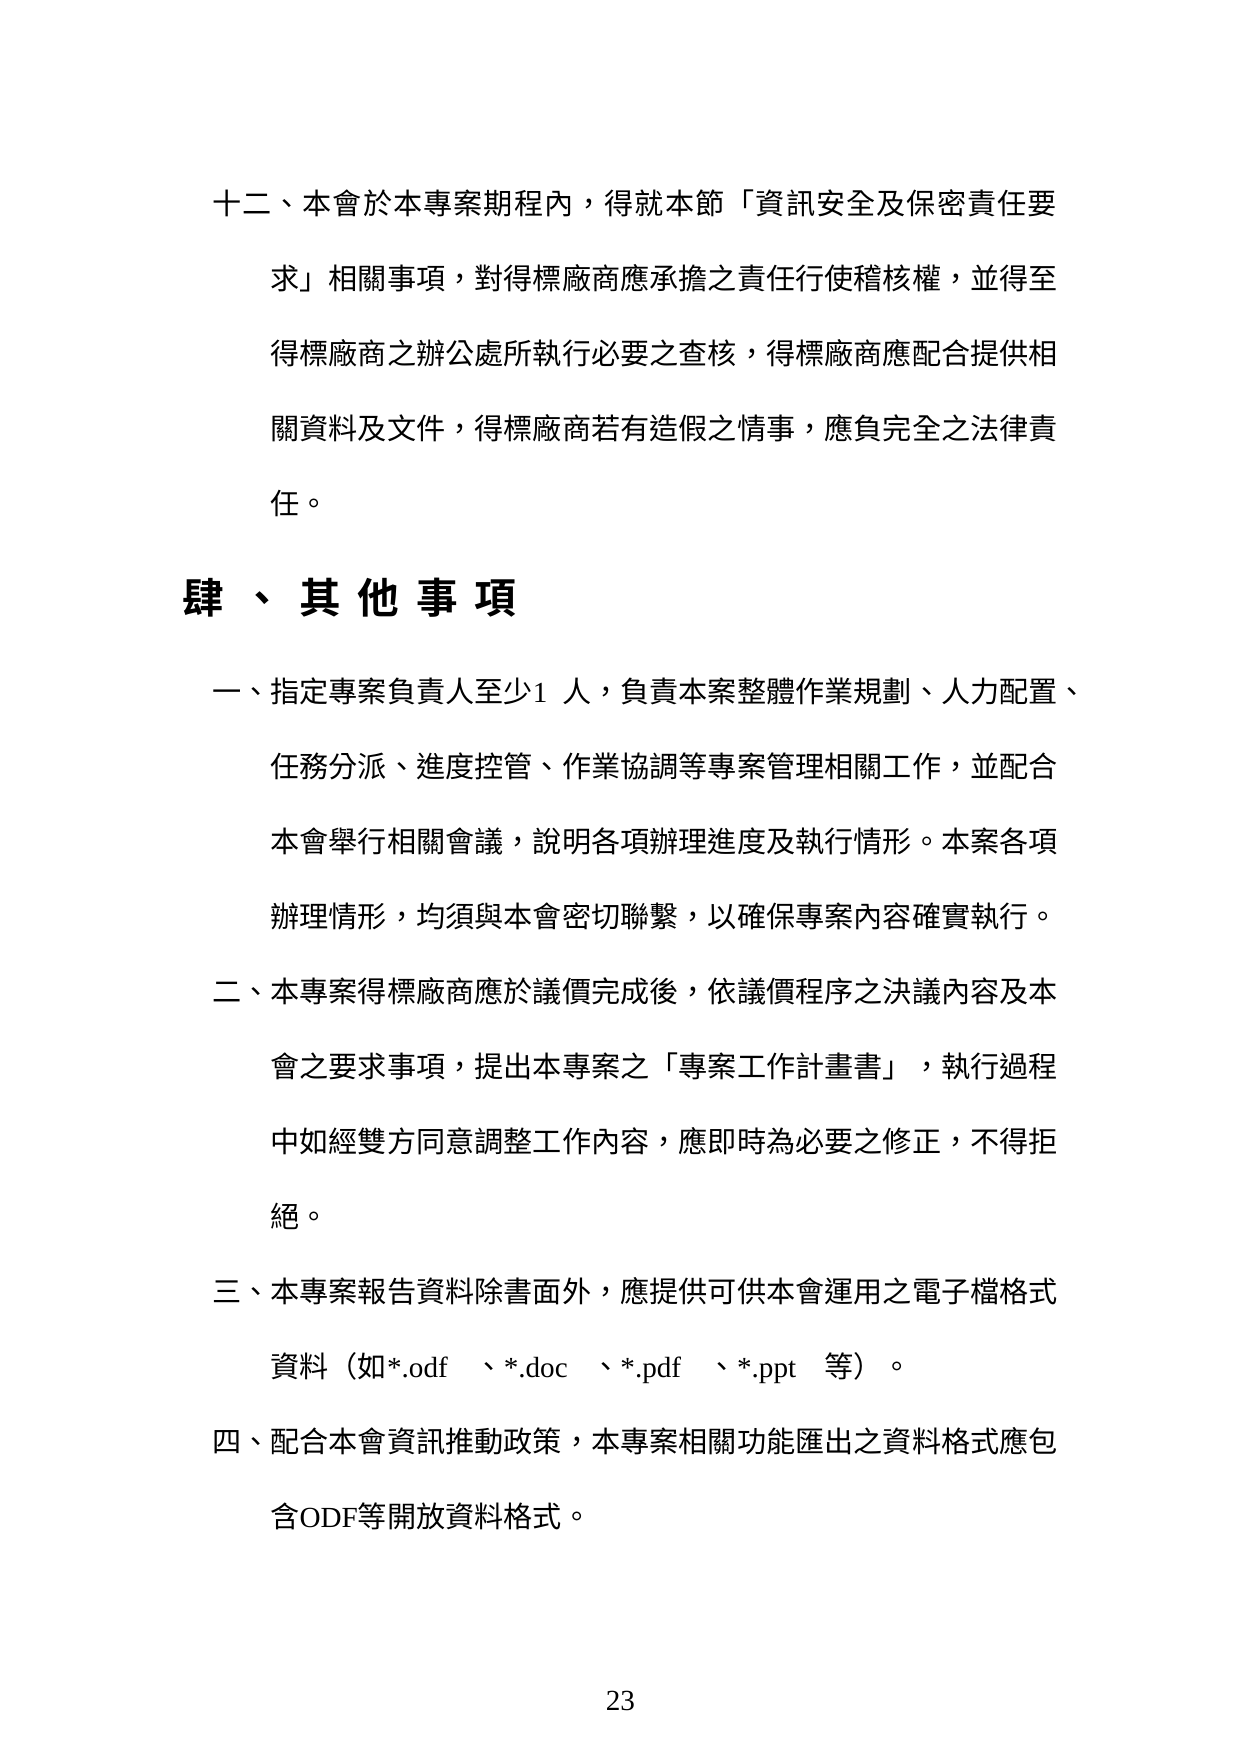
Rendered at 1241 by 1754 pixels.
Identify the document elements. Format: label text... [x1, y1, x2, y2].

text 四、配合本會資訊推動政策，本專案相關功能匯出之資料格式應包含ODF等開放資料格式。 [212, 1402, 1058, 1552]
text 一、指定專案負責人至少1人，負責本案整體作業規劃、人力配置、任務分派、進度控管、作業協調等專案管理相關工作，並配合本會舉行相關會議，說明各項辦理進度及執行情形。本案各項辦理情形，均須與本會密切聯繫，以確保專案內容確實執行。 [212, 652, 1058, 952]
text 三、本專案報告資料除書面外，應提供可供本會運用之電子檔格式資料（如*.odf、*.doc、*.pdf、*.ppt等）。 [212, 1252, 1058, 1402]
text 十二、本會於本專案期程內，得就本節「資訊安全及保密責任要求」相關事項，對得標廠商應承擔之責任行使稽核權，並得至得標廠商之辦公處所執行必要之查核，得標廠商應配合提供相關資料及文件，得標廠商若有造假之情事，應負完全之法律責任。 [212, 164, 1058, 539]
text 二、本專案得標廠商應於議價完成後，依議價程序之決議內容及本會之要求事項，提出本專案之「專案工作計畫書」，執行過程中如經雙方同意調整工作內容，應即時為必要之修正，不得拒絕。 [212, 952, 1058, 1252]
subtitle 肆、其他事項 [183, 558, 1058, 633]
